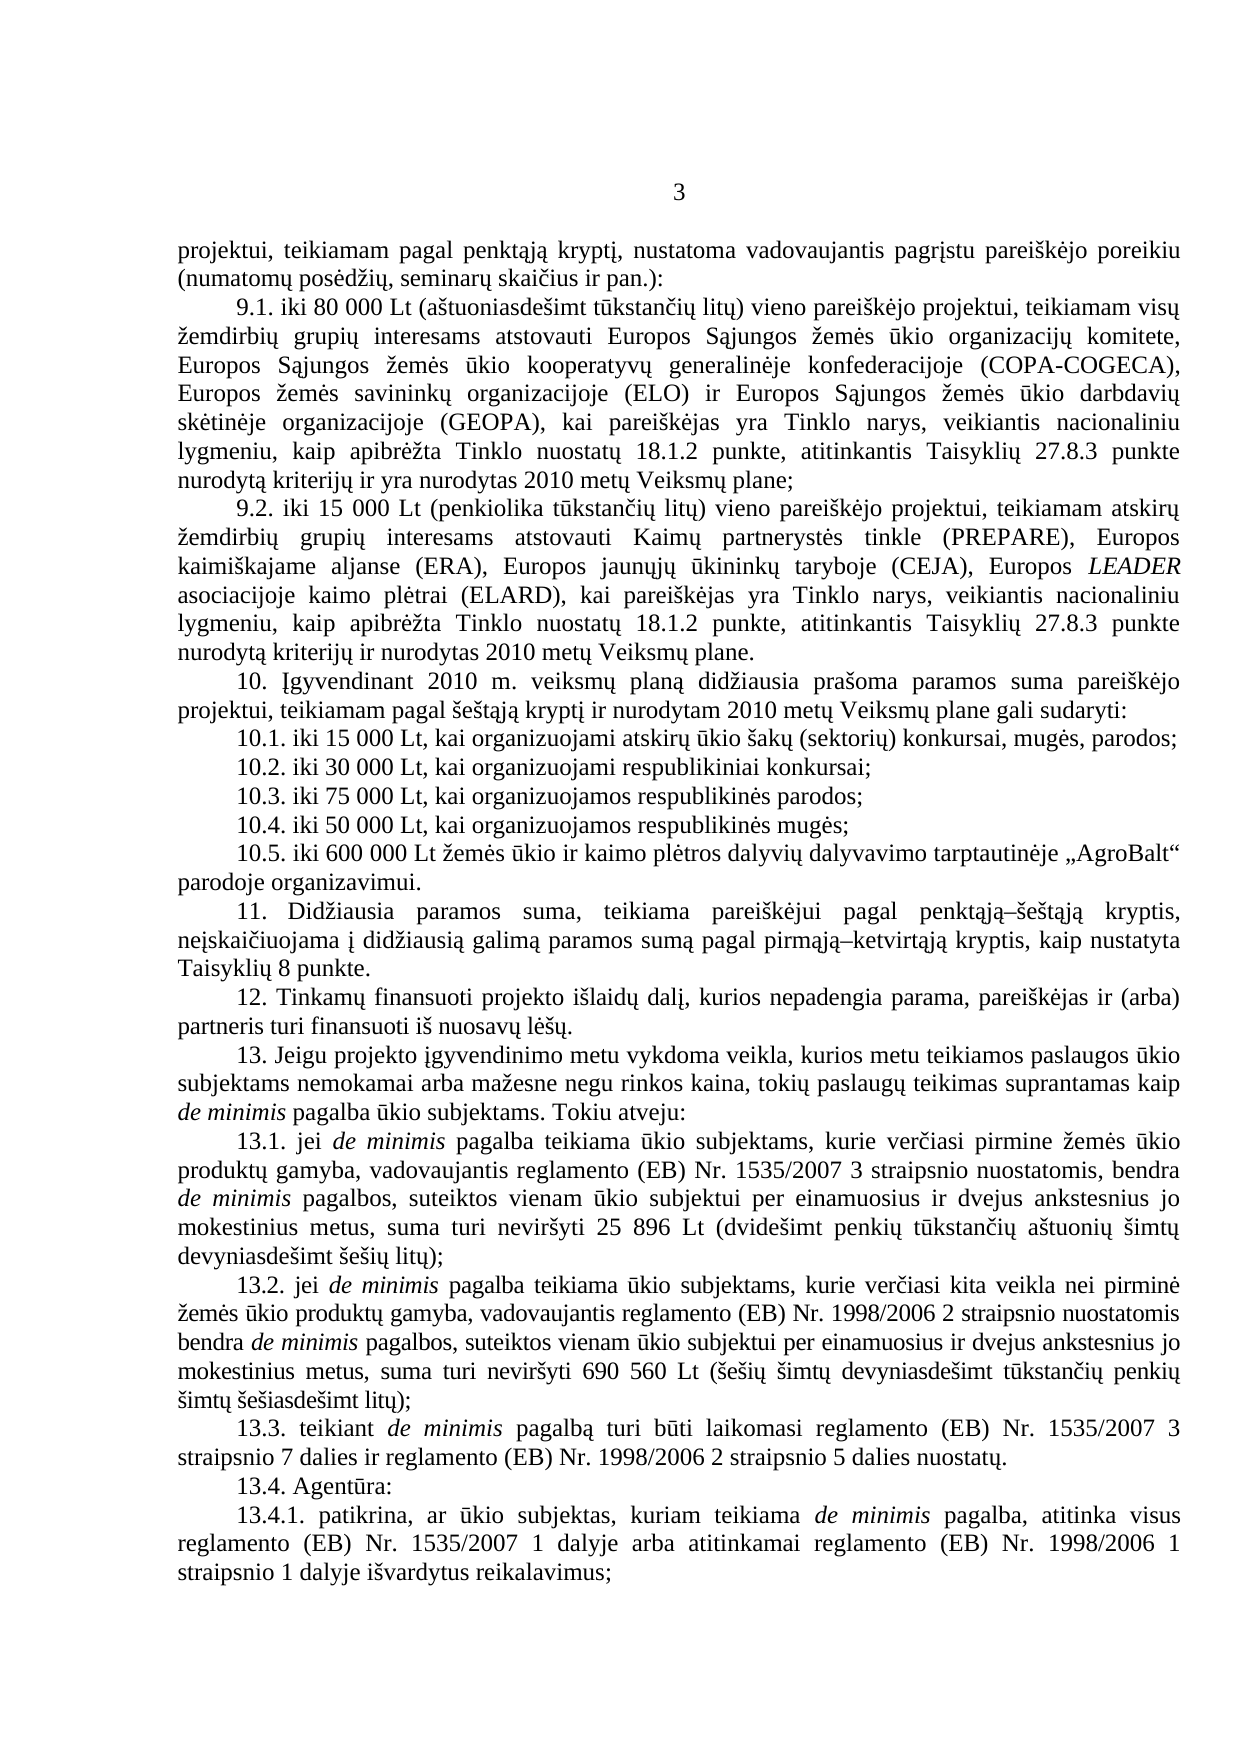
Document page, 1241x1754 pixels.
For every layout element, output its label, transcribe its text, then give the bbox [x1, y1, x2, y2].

text 10.4. iki 50 000 Lt, kai organizuojamos respublikinės mugės; [177, 810, 1181, 838]
text projektui, teikiamam pagal penktąją kryptį, nustatoma vadovaujantis pagrįstu pareiškėjo poreikiu (numatomų posėdžių, seminarų skaičius ir pan.): [177, 235, 1181, 292]
text 13.2. jei de minimis pagalba teikiama ūkio subjektams, kurie verčiasi kita veikla nei pirminė žemės ūkio produktų gamyba, vadovaujantis reglamento (EB) Nr. 1998/2006 2 straipsnio nuostatomis bendra de minimis pagalbos, suteiktos vienam ūkio subjektui per einamuosius ir dvejus ankstesnius jo mokestinius metus, suma turi neviršyti 690 560 Lt (šešių šimtų devyniasdešimt tūkstančių penkių šimtų šešiasdešimt litų); [177, 1270, 1181, 1413]
text 9.1. iki 80 000 Lt (aštuoniasdešimt tūkstančių litų) vieno pareiškėjo projektui, teikiamam visų žemdirbių grupių interesams atstovauti Europos Sąjungos žemės ūkio organizacijų komitete, Europos Sąjungos žemės ūkio kooperatyvų generalinėje konfederacijoje (COPA-COGECA), Europos žemės savininkų organizacijoje (ELO) ir Europos Sąjungos žemės ūkio darbdavių skėtinėje organizacijoje (GEOPA), kai pareiškėjas yra Tinklo narys, veikiantis nacionaliniu lygmeniu, kaip apibrėžta Tinklo nuostatų 18.1.2 punkte, atitinkantis Taisyklių 27.8.3 punkte nurodytą kriterijų ir yra nurodytas 2010 metų Veiksmų plane; [177, 292, 1181, 493]
text 10.5. iki 600 000 Lt žemės ūkio ir kaimo plėtros dalyvių dalyvavimo tarptautinėje „AgroBalt“ parodoje organizavimui. [177, 838, 1181, 896]
text 9.2. iki 15 000 Lt (penkiolika tūkstančių litų) vieno pareiškėjo projektui, teikiamam atskirų žemdirbių grupių interesams atstovauti Kaimų partnerystės tinkle (PREPARE), Europos kaimiškajame aljanse (ERA), Europos jaunųjų ūkininkų taryboje (CEJA), Europos LEADER asociacijoje kaimo plėtrai (ELARD), kai pareiškėjas yra Tinklo narys, veikiantis nacionaliniu lygmeniu, kaip apibrėžta Tinklo nuostatų 18.1.2 punkte, atitinkantis Taisyklių 27.8.3 punkte nurodytą kriterijų ir nurodytas 2010 metų Veiksmų plane. [177, 493, 1181, 666]
text 13.3. teikiant de minimis pagalbą turi būti laikomasi reglamento (EB) Nr. 1535/2007 3 straipsnio 7 dalies ir reglamento (EB) Nr. 1998/2006 2 straipsnio 5 dalies nuostatų. [177, 1413, 1181, 1471]
text 13.4. Agentūra: [177, 1471, 1181, 1500]
text 12. Tinkamų finansuoti projekto išlaidų dalį, kurios nepadengia parama, pareiškėjas ir (arba) partneris turi finansuoti iš nuosavų lėšų. [177, 982, 1181, 1040]
text 10.1. iki 15 000 Lt, kai organizuojami atskirų ūkio šakų (sektorių) konkursai, mugės, parodos; [177, 723, 1181, 752]
text 10.2. iki 30 000 Lt, kai organizuojami respublikiniai konkursai; [177, 752, 1181, 781]
text 13. Jeigu projekto įgyvendinimo metu vykdoma veikla, kurios metu teikiamos paslaugos ūkio subjektams nemokamai arba mažesne negu rinkos kaina, tokių paslaugų teikimas suprantamas kaip de minimis pagalba ūkio subjektams. Tokiu atveju: [177, 1040, 1181, 1126]
text 13.1. jei de minimis pagalba teikiama ūkio subjektams, kurie verčiasi pirmine žemės ūkio produktų gamyba, vadovaujantis reglamento (EB) Nr. 1535/2007 3 straipsnio nuostatomis, bendra de minimis pagalbos, suteiktos vienam ūkio subjektui per einamuosius ir dvejus ankstesnius jo mokestinius metus, suma turi neviršyti 25 896 Lt (dvidešimt penkių tūkstančių aštuonių šimtų devyniasdešimt šešių litų); [177, 1126, 1181, 1270]
text 11. Didžiausia paramos suma, teikiama pareiškėjui pagal penktąją–šeštąją kryptis, neįskaičiuojama į didžiausią galimą paramos sumą pagal pirmąją–ketvirtąją kryptis, kaip nustatyta Taisyklių 8 punkte. [177, 896, 1181, 982]
text 10.3. iki 75 000 Lt, kai organizuojamos respublikinės parodos; [177, 781, 1181, 810]
text 13.4.1. patikrina, ar ūkio subjektas, kuriam teikiama de minimis pagalba, atitinka visus reglamento (EB) Nr. 1535/2007 1 dalyje arba atitinkamai reglamento (EB) Nr. 1998/2006 1 straipsnio 1 dalyje išvardytus reikalavimus; [177, 1500, 1181, 1586]
text 10. Įgyvendinant 2010 m. veiksmų planą didžiausia prašoma paramos suma pareiškėjo projektui, teikiamam pagal šeštąją kryptį ir nurodytam 2010 metų Veiksmų plane gali sudaryti: [177, 666, 1181, 723]
